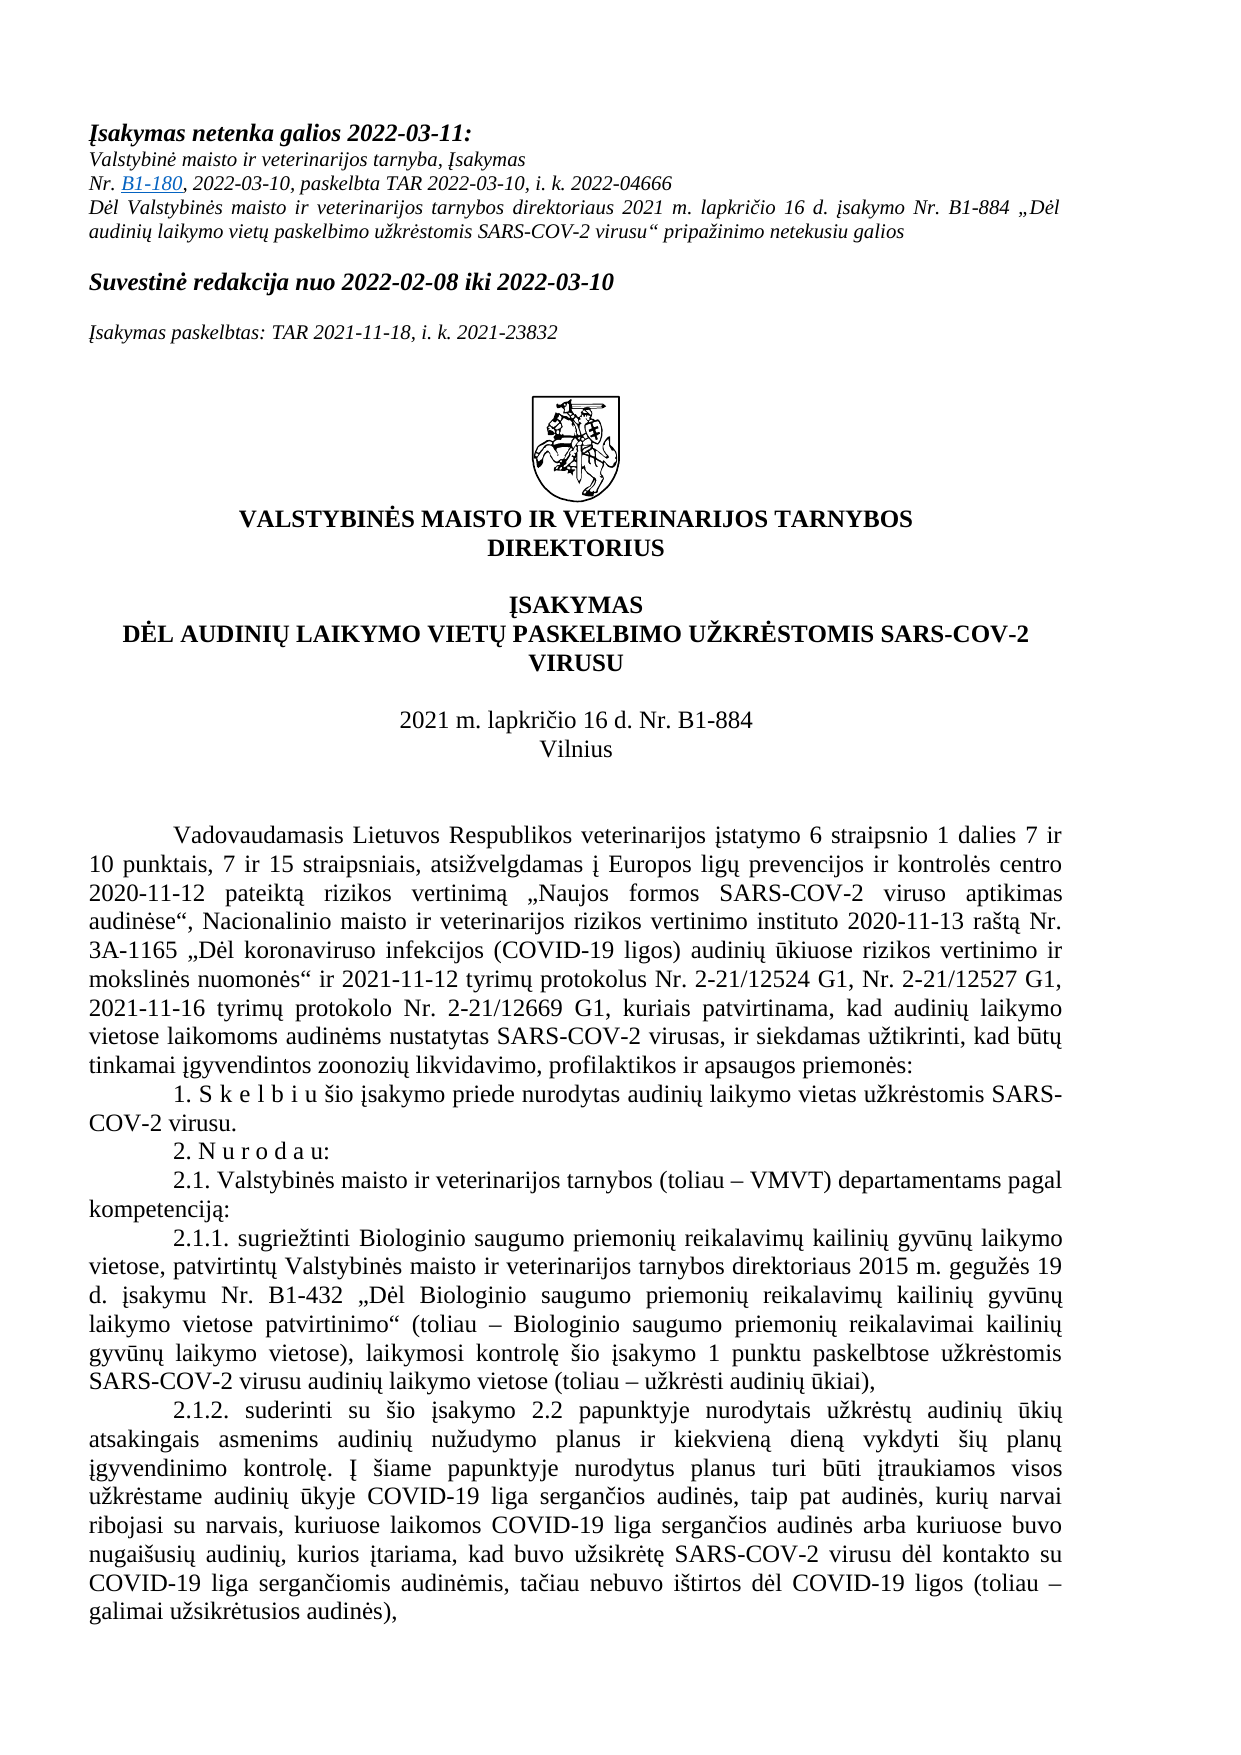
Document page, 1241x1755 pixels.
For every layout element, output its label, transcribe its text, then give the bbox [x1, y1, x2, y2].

text 1. S k e l b i u šio įsakymo priede nurodytas audinių laikymo vietas užkrėstomis SARS-COV-2 virusu. [88, 1079, 1063, 1136]
text 2021 m. lapkričio 16 d. Nr. B1-884 [88, 705, 1063, 734]
text 2.1. Valstybinės maisto ir veterinarijos tarnybos (toliau – VMVT) departamentams pagal kompetenciją: [88, 1165, 1063, 1223]
text Dėl Valstybinės maisto ir veterinarijos tarnybos direktoriaus 2021 m. lapkričio 16 d. įsakymo Nr. B1-884 „Dėl audinių laikymo vietų paskelbimo užkrėstomis SARS-COV-2 virusu“ pripažinimo netekusiu galios [88, 195, 1063, 243]
text 2. N u r o d a u: [88, 1136, 1063, 1165]
text Įsakymas paskelbtas: TAR 2021-11-18, i. k. 2021-23832 [88, 320, 1063, 344]
text Suvestinė redakcija nuo 2022-02-08 iki 2022-03-10 [88, 267, 1063, 296]
text VALSTYBINĖS MAISTO IR VETERINARIJOS TARNYBOS [88, 504, 1063, 533]
text DIREKTORIUS [88, 533, 1063, 561]
text Vilnius [88, 734, 1063, 763]
text Valstybinė maisto ir veterinarijos tarnyba, Įsakymas [88, 147, 1063, 171]
text ĮSAKYMAS [88, 590, 1063, 619]
text Vadovaudamasis Lietuvos Respublikos veterinarijos įstatymo 6 straipsnio 1 dalies 7 ir 10 punktais, 7 ir 15 straipsniais, atsižvelgdamas į Europos ligų prevencijos ir kontrolės centro 2020-11-12 pateiktą rizikos vertinimą „Naujos formos SARS-COV-2 viruso aptikimas audinėse“, Nacionalinio maisto ir veterinarijos rizikos vertinimo instituto 2020-11-13 raštą Nr. 3A-1165 „Dėl koronaviruso infekcijos (COVID-19 ligos) audinių ūkiuose rizikos vertinimo ir mokslinės nuomonės“ ir 2021-11-12 tyrimų protokolus Nr. 2-21/12524 G1, Nr. 2-21/12527 G1, 2021-11-16 tyrimų protokolo Nr. 2-21/12669 G1, kuriais patvirtinama, kad audinių laikymo vietose laikomoms audinėms nustatytas SARS-COV-2 virusas, ir siekdamas užtikrinti, kad būtų tinkamai įgyvendintos zoonozių likvidavimo, profilaktikos ir apsaugos priemonės: [88, 820, 1063, 1079]
text 2.1.2. suderinti su šio įsakymo 2.2 papunktyje nurodytais užkrėstų audinių ūkių atsakingais asmenims audinių nužudymo planus ir kiekvieną dieną vykdyti šių planų įgyvendinimo kontrolę. Į šiame papunktyje nurodytus planus turi būti įtraukiamos visos užkrėstame audinių ūkyje COVID-19 liga sergančios audinės, taip pat audinės, kurių narvai ribojasi su narvais, kuriuose laikomos COVID-19 liga sergančios audinės arba kuriuose buvo nugaišusių audinių, kurios įtariama, kad buvo užsikrėtę SARS-COV-2 virusu dėl kontakto su COVID-19 liga sergančiomis audinėmis, tačiau nebuvo ištirtos dėl COVID-19 ligos (toliau – galimai užsikrėtusios audinės), [88, 1395, 1063, 1625]
text 2.1.1. sugriežtinti Biologinio saugumo priemonių reikalavimų kailinių gyvūnų laikymo vietose, patvirtintų Valstybinės maisto ir veterinarijos tarnybos direktoriaus 2015 m. gegužės 19 d. įsakymu Nr. B1-432 „Dėl Biologinio saugumo priemonių reikalavimų kailinių gyvūnų laikymo vietose patvirtinimo“ (toliau – Biologinio saugumo priemonių reikalavimai kailinių gyvūnų laikymo vietose), laikymosi kontrolę šio įsakymo 1 punktu paskelbtose užkrėstomis SARS-COV-2 virusu audinių laikymo vietose (toliau – užkrėsti audinių ūkiai), [88, 1223, 1063, 1395]
text Nr. B1-180, 2022-03-10, paskelbta TAR 2022-03-10, i. k. 2022-04666 [88, 171, 1063, 195]
text DĖL AUDINIŲ LAIKYMO VIETŲ PASKELBIMO UŽKRĖSTOMIS SARS-COV-2 VIRUSU [88, 619, 1063, 676]
text Įsakymas netenka galios 2022-03-11: [88, 118, 1063, 147]
